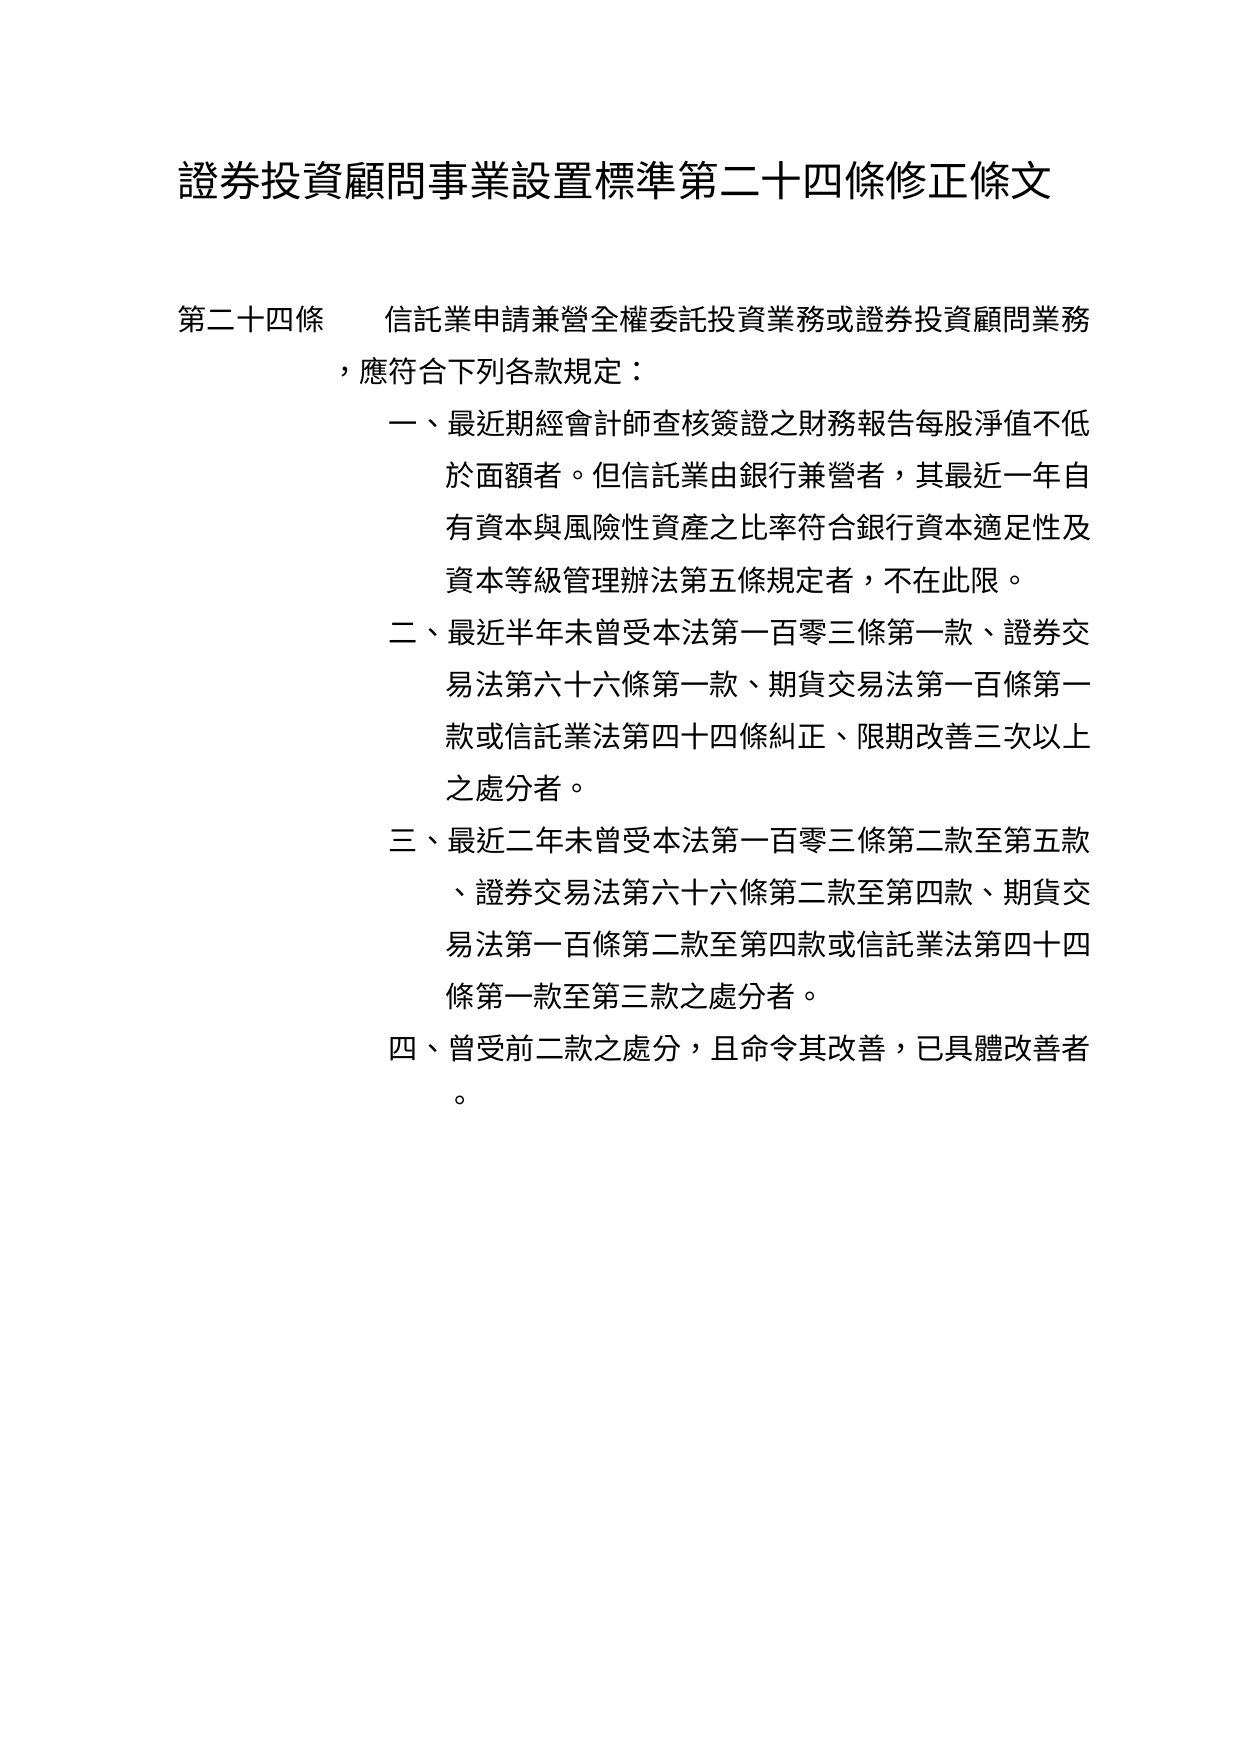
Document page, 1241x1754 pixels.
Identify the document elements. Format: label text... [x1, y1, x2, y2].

text 一、最近期經會計師查核簽證之財務報告每股淨值不低於面額者。但信託業由銀行兼營者，其最近一年自有資本與風險性資產之比率符合銀行資本適足性及資本等級管理辦法第五條規定者，不在此限。 [389, 393, 1093, 601]
text 三、最近二年未曾受本法第一百零三條第二款至第五款、證券交易法第六十六條第二款至第四款、期貨交易法第一百條第二款至第四款或信託業法第四十四條第一款至第三款之處分者。 [389, 810, 1093, 1018]
text 四、曾受前二款之處分，且命令其改善，已具體改善者。 [389, 1018, 1093, 1122]
text 證券投資顧問事業設置標準第二十四條修正條文 [177, 148, 1093, 208]
text 第二十四條 信託業申請兼營全權委託投資業務或證券投資顧問業務，應符合下列各款規定： [177, 289, 1093, 393]
text 二、最近半年未曾受本法第一百零三條第一款、證券交易法第六十六條第一款、期貨交易法第一百條第一款或信託業法第四十四條糾正、限期改善三次以上之處分者。 [389, 601, 1093, 810]
